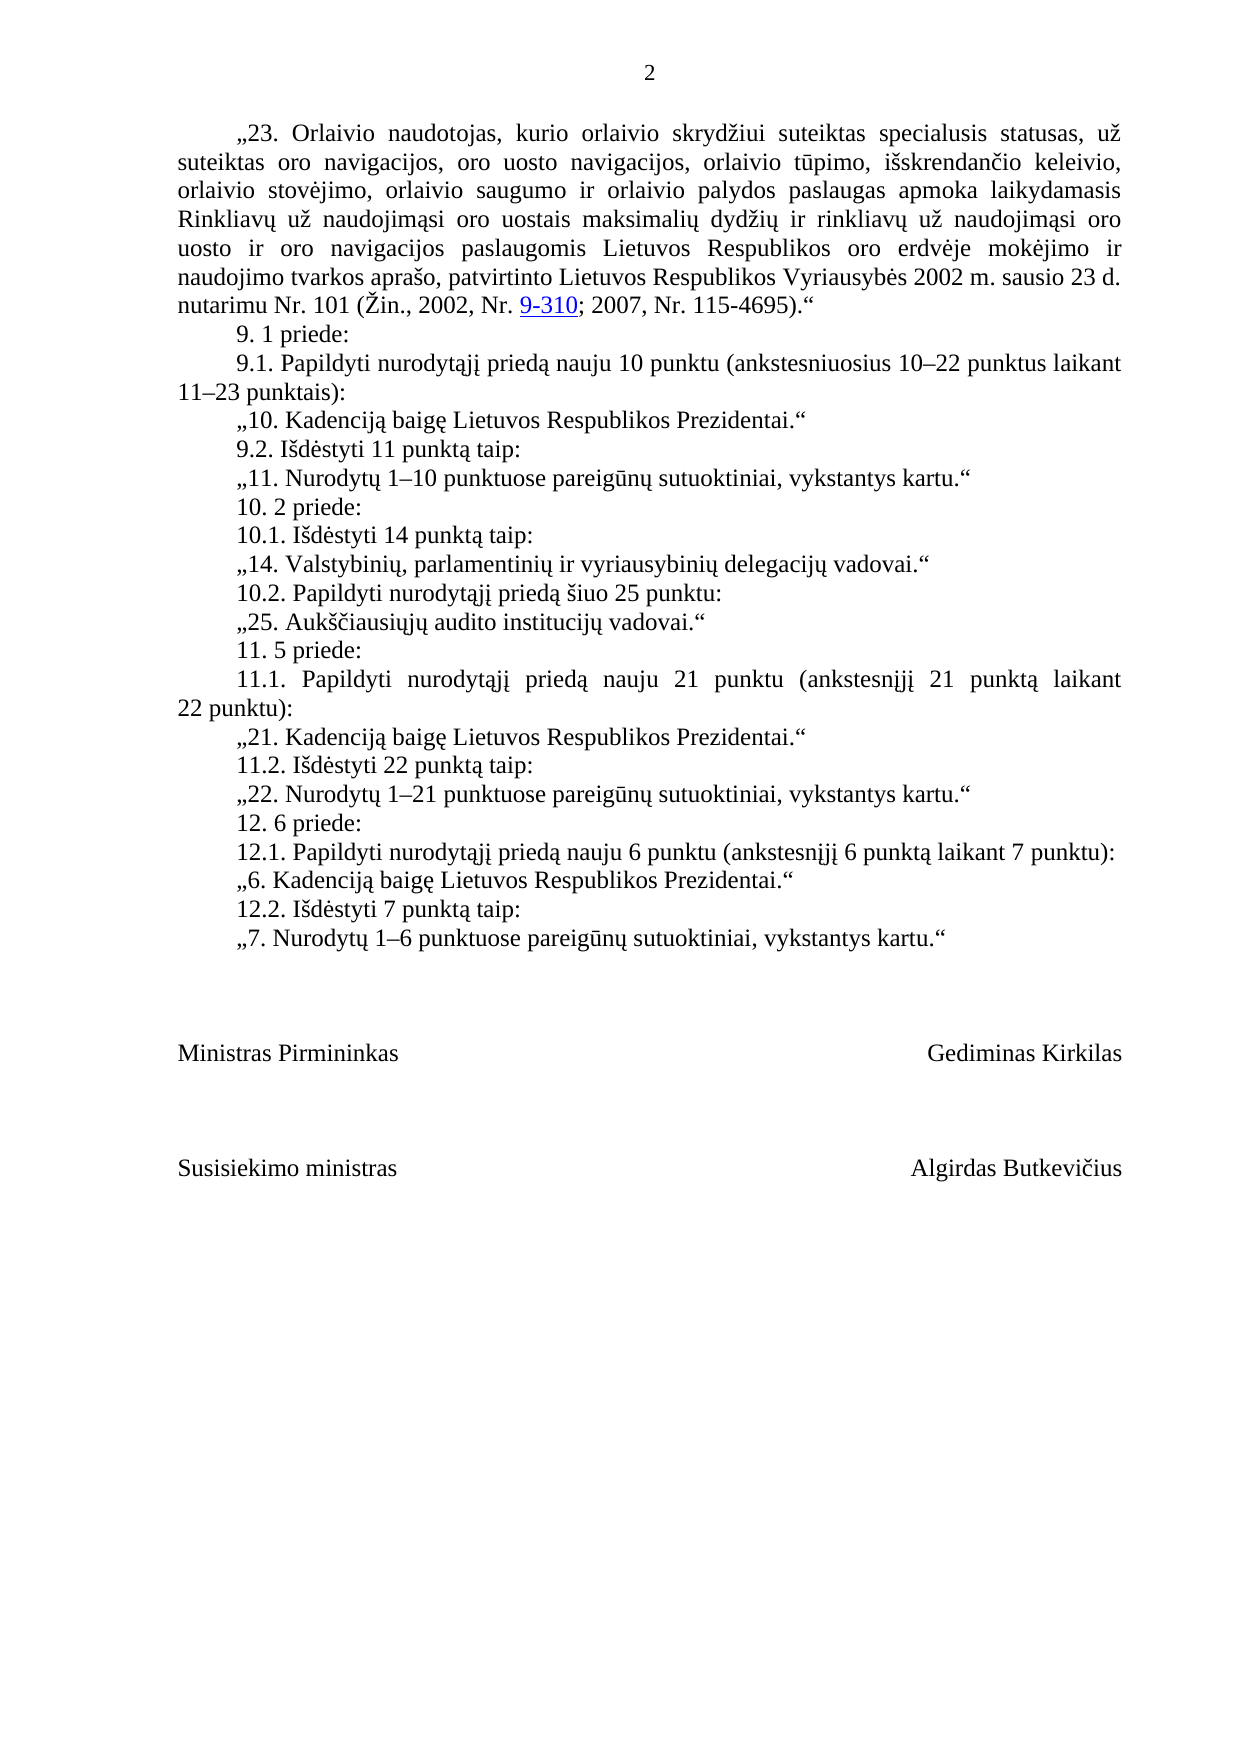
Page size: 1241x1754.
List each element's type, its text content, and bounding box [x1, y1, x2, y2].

text 11. 5 priede: [177, 636, 1122, 664]
text 10. 2 priede: [177, 492, 1122, 521]
text „23. Orlaivio naudotojas, kurio orlaivio skrydžiui suteiktas specialusis statusas, už suteiktas oro navigacijos, oro uosto navigacijos, orlaivio tūpimo, išskrendančio keleivio, orlaivio stovėjimo, orlaivio saugumo ir orlaivio palydos paslaugas apmoka laikydamasis Rinkliavų už naudojimąsi oro uostais maksimalių dydžių ir rinkliavų už naudojimąsi oro uosto ir oro navigacijos paslaugomis Lietuvos Respublikos oro erdvėje mokėjimo ir naudojimo tvarkos aprašo, patvirtinto Lietuvos Respublikos Vyriausybės 2002 m. sausio 23 d. nutarimu Nr. 101 (Žin., 2002, Nr. 9-310; 2007, Nr. 115-4695).“ [177, 118, 1122, 319]
text 11.2. Išdėstyti 22 punktą taip: [177, 751, 1122, 779]
text 12. 6 priede: [177, 808, 1122, 837]
text „6. Kadenciją baigę Lietuvos Respublikos Prezidentai.“ [177, 866, 1122, 894]
text „25. Aukščiausiųjų audito institucijų vadovai.“ [177, 607, 1122, 636]
text 10.1. Išdėstyti 14 punktą taip: [177, 521, 1122, 549]
text 9.2. Išdėstyti 11 punktą taip: [177, 434, 1122, 463]
text „14. Valstybinių, parlamentinių ir vyriausybinių delegacijų vadovai.“ [177, 549, 1122, 578]
text „7. Nurodytų 1–6 punktuose pareigūnų sutuoktiniai, vykstantys kartu.“ [177, 923, 1122, 952]
text „10. Kadenciją baigę Lietuvos Respublikos Prezidentai.“ [177, 406, 1122, 434]
text 10.2. Papildyti nurodytąjį priedą šiuo 25 punktu: [177, 578, 1122, 607]
text Susisiekimo ministras Algirdas Butkevičius [177, 1153, 1122, 1182]
text 12.2. Išdėstyti 7 punktą taip: [177, 894, 1122, 923]
text „21. Kadenciją baigę Lietuvos Respublikos Prezidentai.“ [177, 722, 1122, 751]
text „11. Nurodytų 1–10 punktuose pareigūnų sutuoktiniai, vykstantys kartu.“ [177, 463, 1122, 492]
text 12.1. Papildyti nurodytąjį priedą nauju 6 punktu (ankstesnįjį 6 punktą laikant 7 punktu): [177, 837, 1122, 866]
text 9.1. Papildyti nurodytąjį priedą nauju 10 punktu (ankstesniuosius 10–22 punktus laikant 11–23 punktais): [177, 348, 1122, 406]
text Ministras Pirmininkas Gediminas Kirkilas [177, 1038, 1122, 1067]
text 11.1. Papildyti nurodytąjį priedą nauju 21 punktu (ankstesnįjį 21 punktą laikant 22 punktu): [177, 664, 1122, 722]
text „22. Nurodytų 1–21 punktuose pareigūnų sutuoktiniai, vykstantys kartu.“ [177, 779, 1122, 808]
text 9. 1 priede: [177, 319, 1122, 348]
